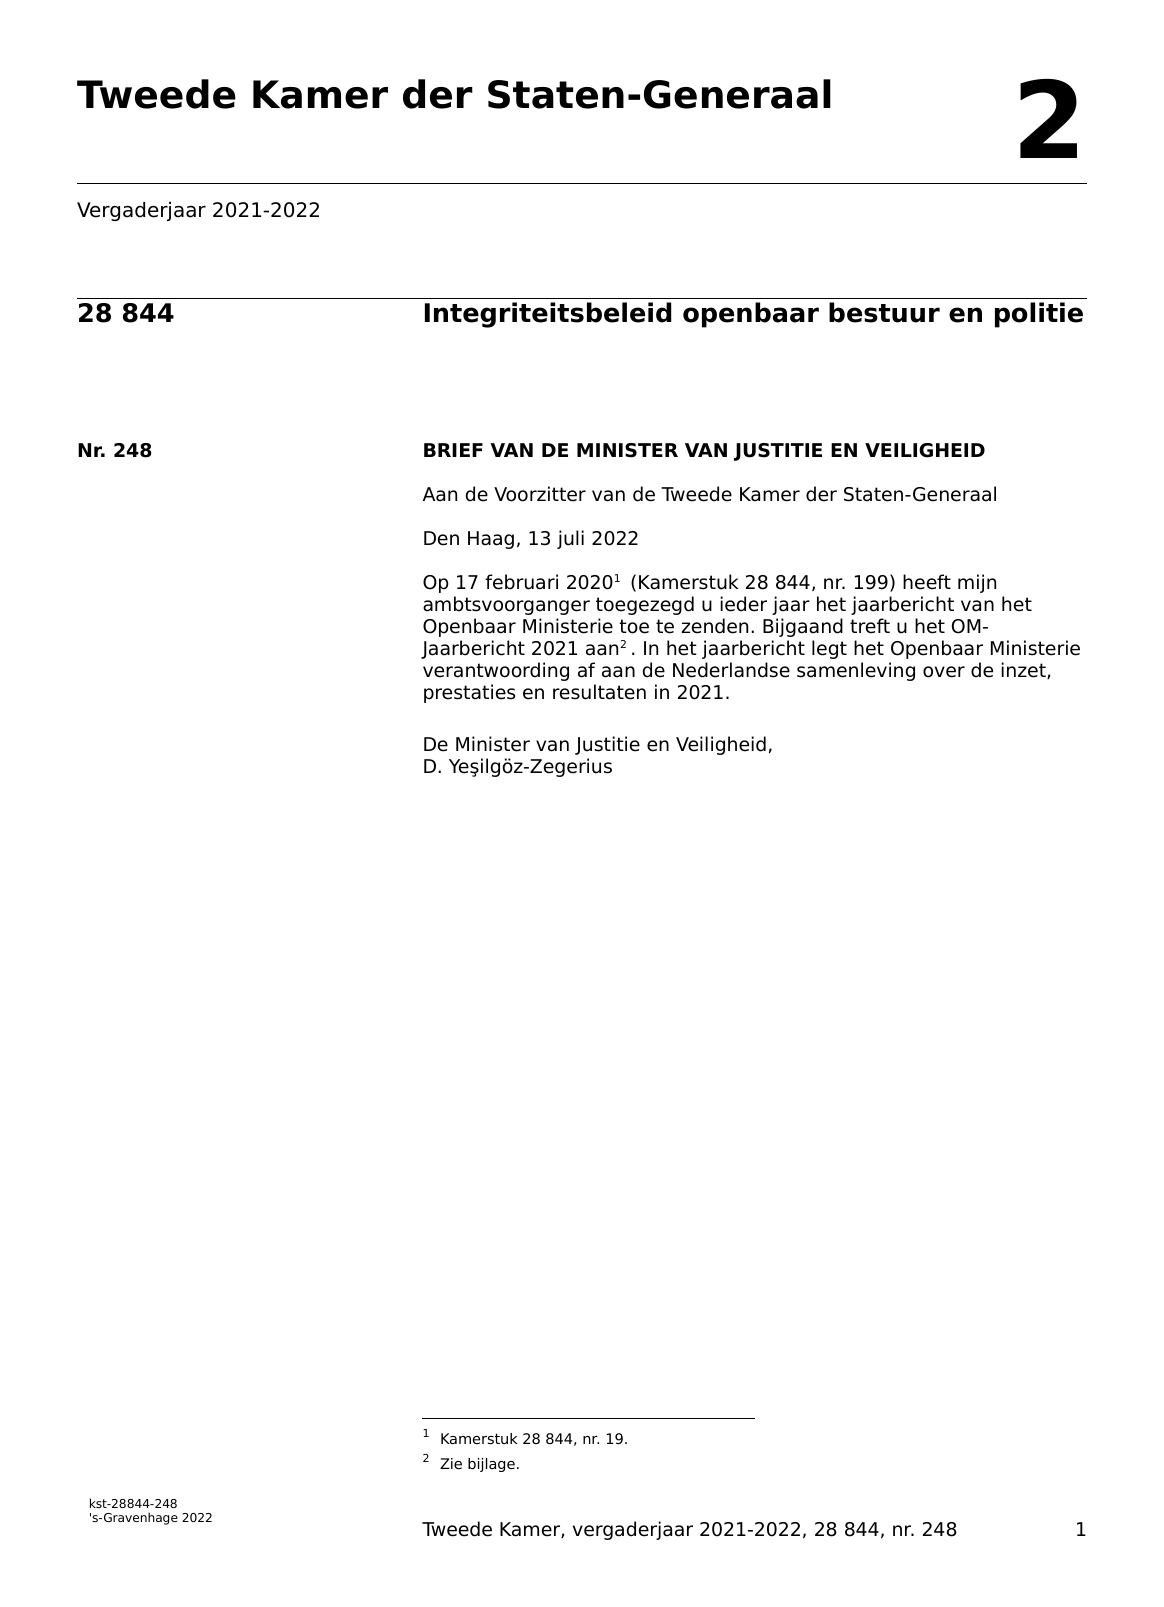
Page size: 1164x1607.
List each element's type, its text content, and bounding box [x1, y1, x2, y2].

text Den Haag, 13 juli 2022 [422, 528, 1087, 550]
text Aan de Voorzitter van de Tweede Kamer der Staten-Generaal [422, 484, 1087, 506]
table_header Tweede Kamer der Staten-Generaal [77, 59, 886, 183]
text De Minister van Justitie en Veiligheid, D. Yeşilgöz-Zegerius [422, 734, 1087, 778]
table_cell Vergaderjaar 2021-2022 [77, 184, 1087, 298]
text kst-28844-248 [88, 1497, 323, 1511]
subtitle Nr. 248 BRIEF VAN DE MINISTER VAN JUSTITIE EN VEILIGHEID [77, 440, 1087, 462]
table_header 2 [886, 59, 1087, 183]
subtitle 28 844 Integriteitsbeleid openbaar bestuur en politie [77, 299, 1087, 329]
text 's-Gravenhage 2022 [88, 1511, 323, 1525]
text Zie bijlage. [422, 1452, 1087, 1474]
text Op 17 februari 2020 (Kamerstuk 28 844, nr. 199) heeft mijn ambtsvoorganger toegezegd u ieder jaar het jaarbericht van het Openbaar Ministerie toe te zenden. Bijgaand treft u het OM-Jaarbericht 2021 aan. In het jaarbericht legt het Openbaar Ministerie verantwoording af aan de Nederlandse samenleving over de inzet, prestaties en resultaten in 2021. [422, 572, 1087, 704]
text Kamerstuk 28 844, nr. 19. [422, 1427, 1087, 1449]
